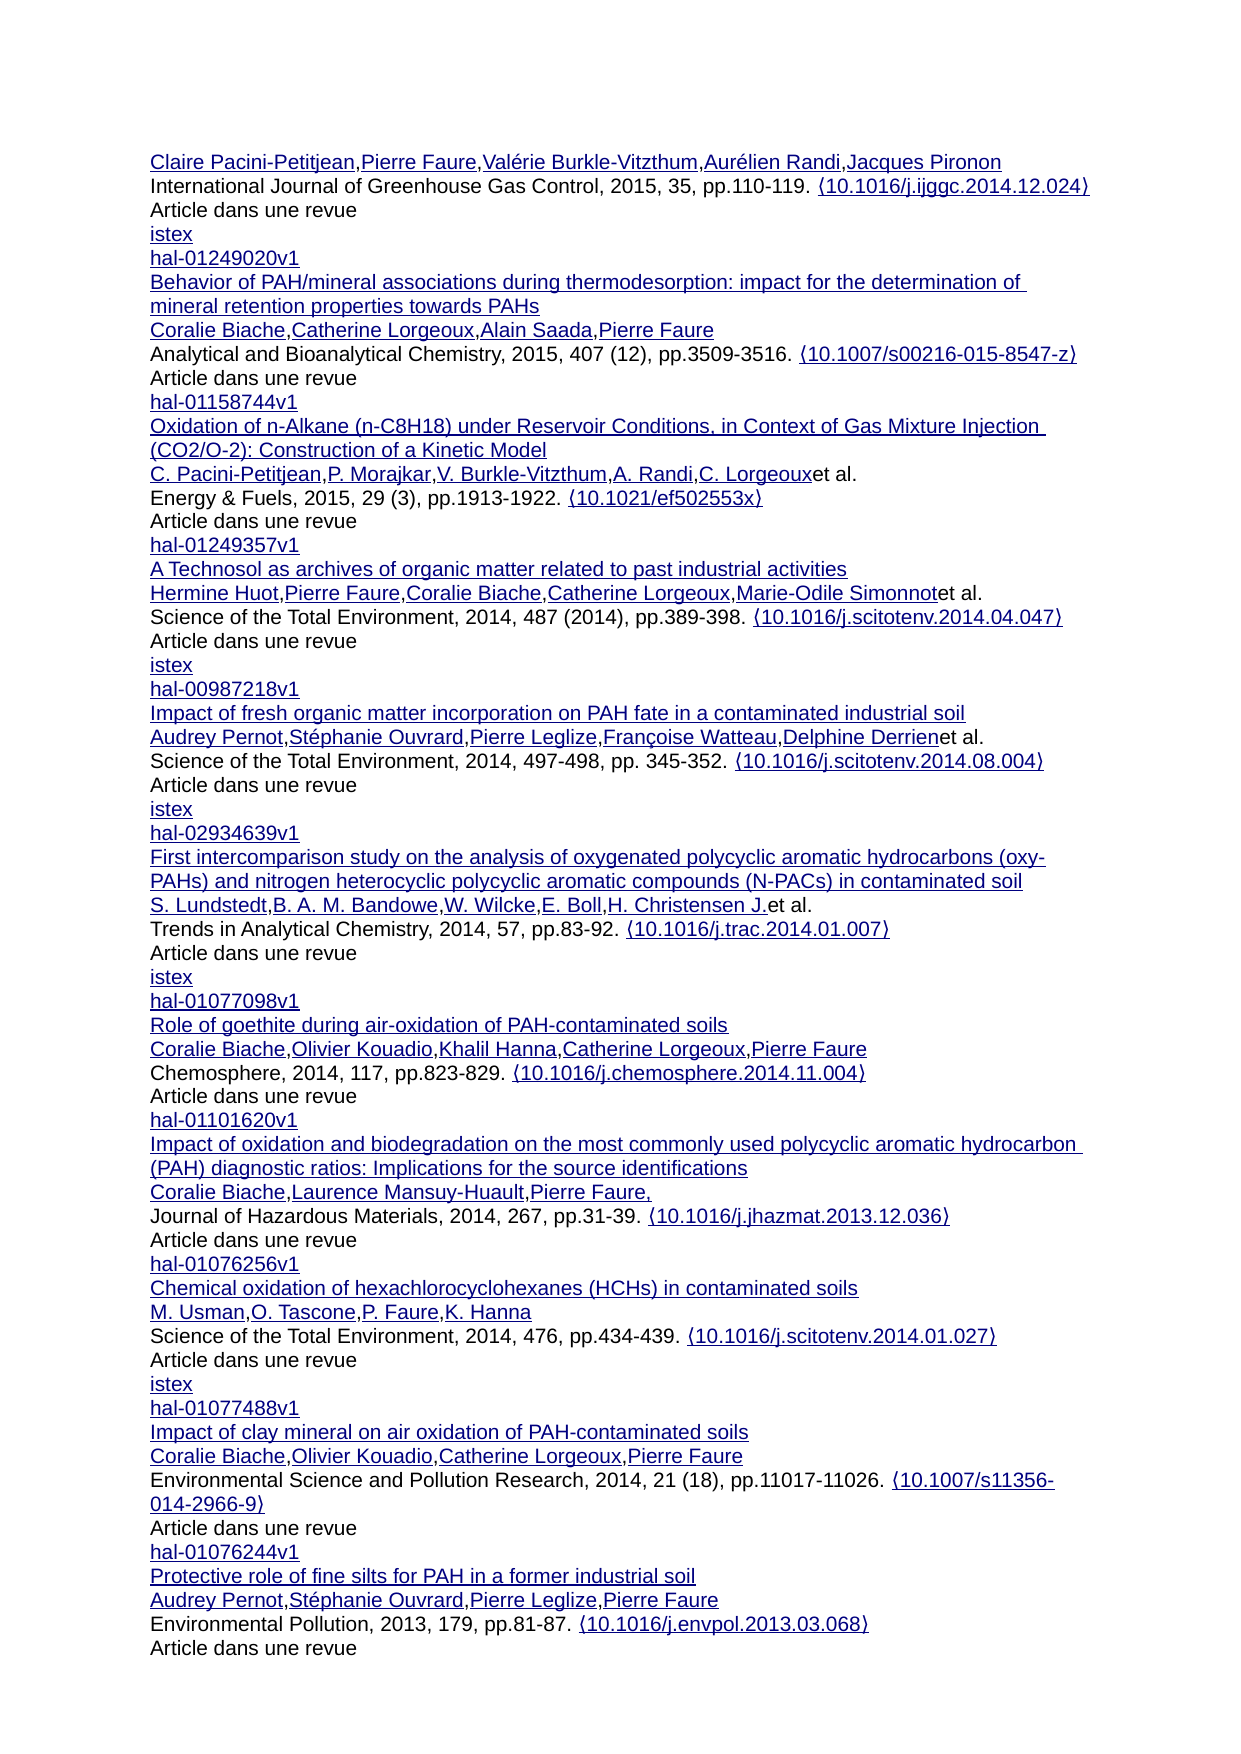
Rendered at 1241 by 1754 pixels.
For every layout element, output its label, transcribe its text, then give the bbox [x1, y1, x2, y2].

table_cell Protective role of fine silts for PAH in a former industrial soil Audrey Pernot,Stéphanie Ouvrard,Pierre Leglize,Pierre Faure Environmental Pollution, 2013, 179, pp.81-87. ⟨10.1016/j.envpol.2013.03.068⟩ Article dans une revue [150, 1564, 1090, 1659]
table_cell Claire Pacini-Petitjean,Pierre Faure,Valérie Burkle-Vitzthum,Aurélien Randi,Jacques Pironon International Journal of Greenhouse Gas Control, 2015, 35, pp.110-119. ⟨10.1016/j.ijggc.2014.12.024⟩ Article dans une revue istex hal-01249020v1 [150, 150, 1090, 270]
table_cell Oxidation of n-Alkane (n-C8H18) under Reservoir Conditions, in Context of Gas Mixture Injection (CO2/O-2): Construction of a Kinetic Model C. Pacini-Petitjean,P. Morajkar,V. Burkle-Vitzthum,A. Randi,C. Lorgeouxet al. Energy & Fuels, 2015, 29 (3), pp.1913-1922. ⟨10.1021/ef502553x⟩ Article dans une revue hal-01249357v1 [150, 414, 1090, 557]
table_cell Role of goethite during air-oxidation of PAH-contaminated soils Coralie Biache,Olivier Kouadio,Khalil Hanna,Catherine Lorgeoux,Pierre Faure Chemosphere, 2014, 117, pp.823-829. ⟨10.1016/j.chemosphere.2014.11.004⟩ Article dans une revue hal-01101620v1 [150, 1013, 1090, 1132]
table_cell Chemical oxidation of hexachlorocyclohexanes (HCHs) in contaminated soils M. Usman,O. Tascone,P. Faure,K. Hanna Science of the Total Environment, 2014, 476, pp.434-439. ⟨10.1016/j.scitotenv.2014.01.027⟩ Article dans une revue istex hal-01077488v1 [150, 1276, 1090, 1420]
table_cell Behavior of PAH/mineral associations during thermodesorption: impact for the determination of mineral retention properties towards PAHs Coralie Biache,Catherine Lorgeoux,Alain Saada,Pierre Faure Analytical and Bioanalytical Chemistry, 2015, 407 (12), pp.3509-3516. ⟨10.1007/s00216-015-8547-z⟩ Article dans une revue hal-01158744v1 [150, 270, 1090, 413]
table_cell Impact of oxidation and biodegradation on the most commonly used polycyclic aromatic hydrocarbon (PAH) diagnostic ratios: Implications for the source identifications Coralie Biache,Laurence Mansuy-Huault,Pierre Faure, Journal of Hazardous Materials, 2014, 267, pp.31-39. ⟨10.1016/j.jhazmat.2013.12.036⟩ Article dans une revue hal-01076256v1 [150, 1132, 1090, 1276]
table_cell First intercomparison study on the analysis of oxygenated polycyclic aromatic hydrocarbons (oxy-PAHs) and nitrogen heterocyclic polycyclic aromatic compounds (N-PACs) in contaminated soil S. Lundstedt,B. A. M. Bandowe,W. Wilcke,E. Boll,H. Christensen J.et al. Trends in Analytical Chemistry, 2014, 57, pp.83-92. ⟨10.1016/j.trac.2014.01.007⟩ Article dans une revue istex hal-01077098v1 [150, 845, 1090, 1012]
table_cell Impact of fresh organic matter incorporation on PAH fate in a contaminated industrial soil Audrey Pernot,Stéphanie Ouvrard,Pierre Leglize,Françoise Watteau,Delphine Derrienet al. Science of the Total Environment, 2014, 497-498, pp. 345-352. ⟨10.1016/j.scitotenv.2014.08.004⟩ Article dans une revue istex hal-02934639v1 [150, 701, 1090, 845]
table_cell A Technosol as archives of organic matter related to past industrial activities Hermine Huot,Pierre Faure,Coralie Biache,Catherine Lorgeoux,Marie-Odile Simonnotet al. Science of the Total Environment, 2014, 487 (2014), pp.389-398. ⟨10.1016/j.scitotenv.2014.04.047⟩ Article dans une revue istex hal-00987218v1 [150, 557, 1090, 701]
table_cell Impact of clay mineral on air oxidation of PAH-contaminated soils Coralie Biache,Olivier Kouadio,Catherine Lorgeoux,Pierre Faure Environmental Science and Pollution Research, 2014, 21 (18), pp.11017-11026. ⟨10.1007/s11356-014-2966-9⟩ Article dans une revue hal-01076244v1 [150, 1420, 1090, 1563]
